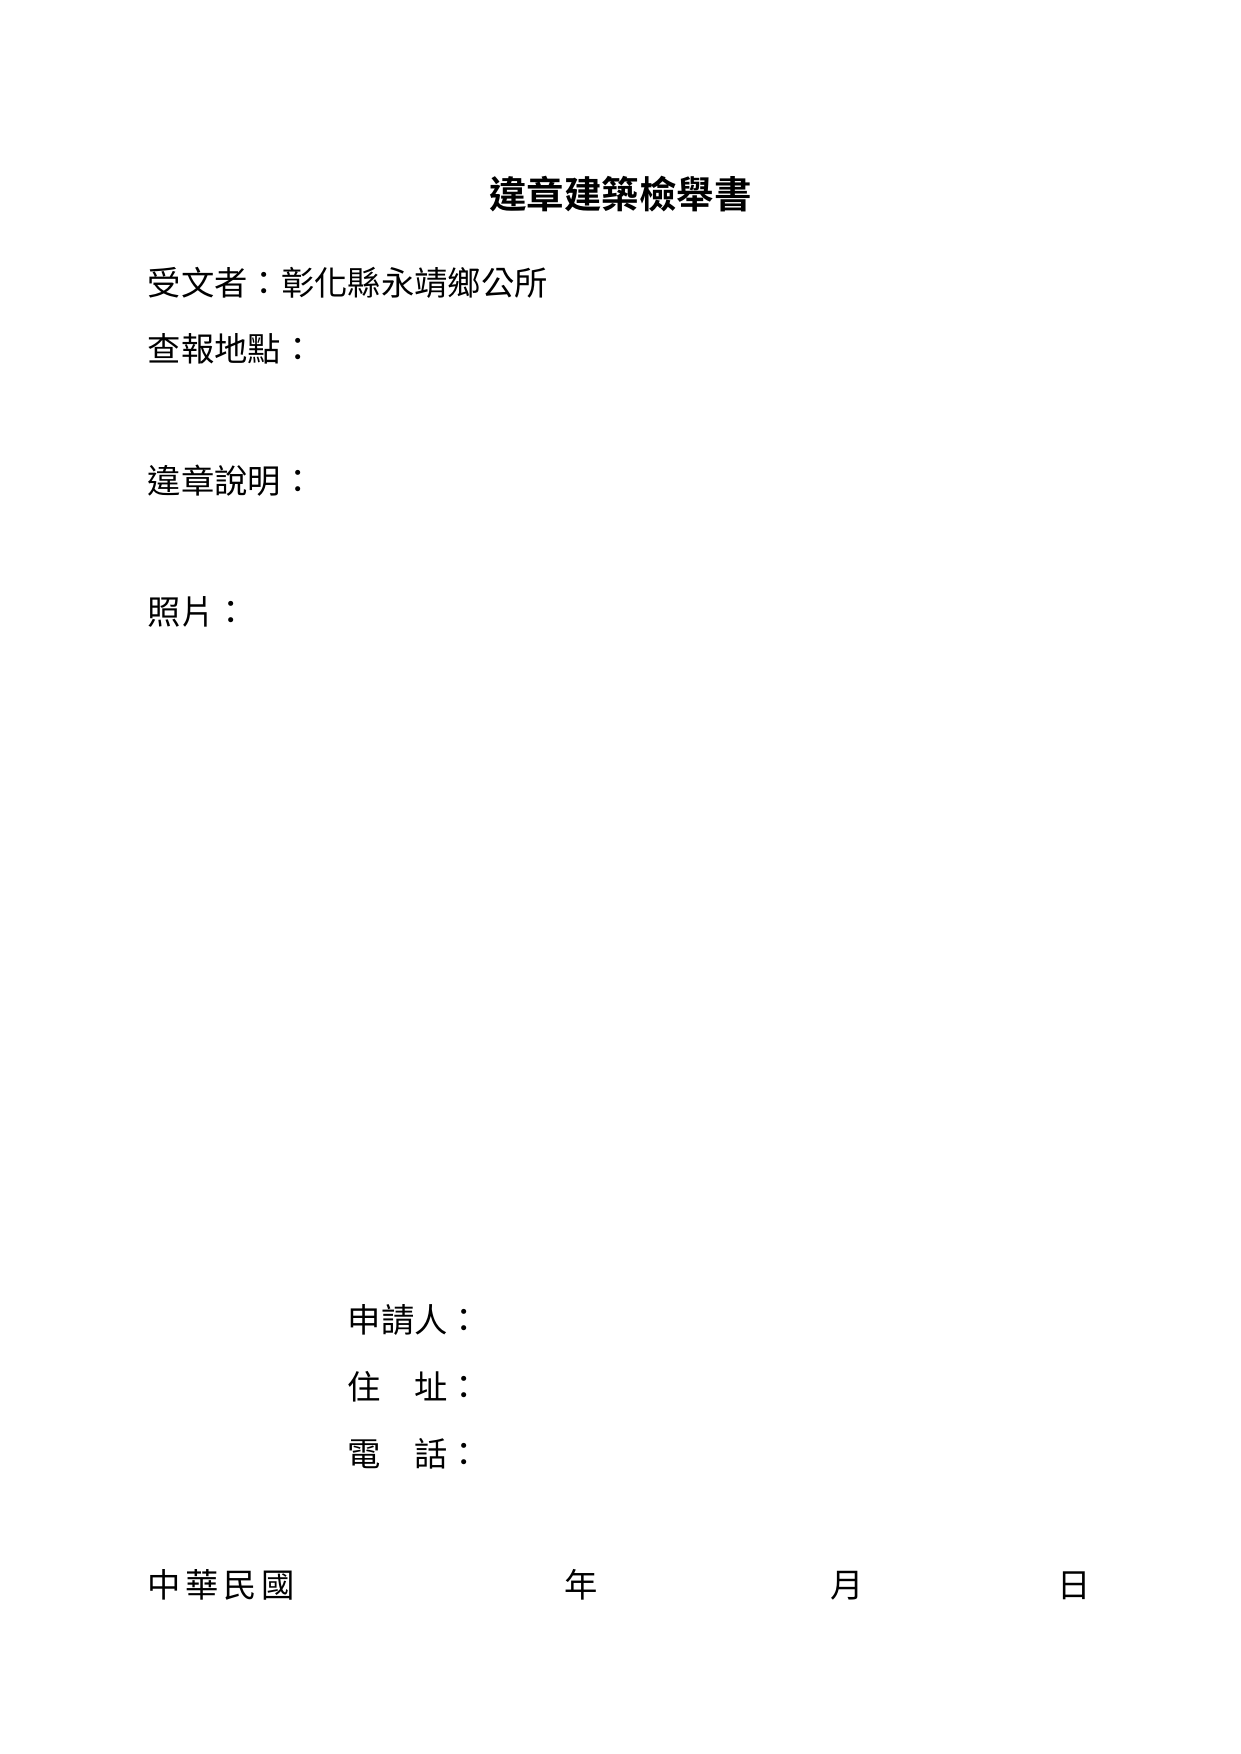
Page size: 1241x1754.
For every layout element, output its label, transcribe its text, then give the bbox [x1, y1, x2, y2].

text 查報地點： [148, 323, 1092, 371]
text 中華民國 年 月 日 [148, 1559, 1092, 1607]
text 申請人： [148, 1294, 1092, 1342]
text 照片： [148, 586, 1092, 634]
text 違章說明： [148, 454, 1092, 503]
text 違章建築檢舉書 [148, 164, 1092, 219]
text 電 話： [148, 1428, 1092, 1476]
text 受文者：彰化縣永靖鄉公所 [148, 256, 1092, 304]
text 住 址： [148, 1361, 1092, 1409]
